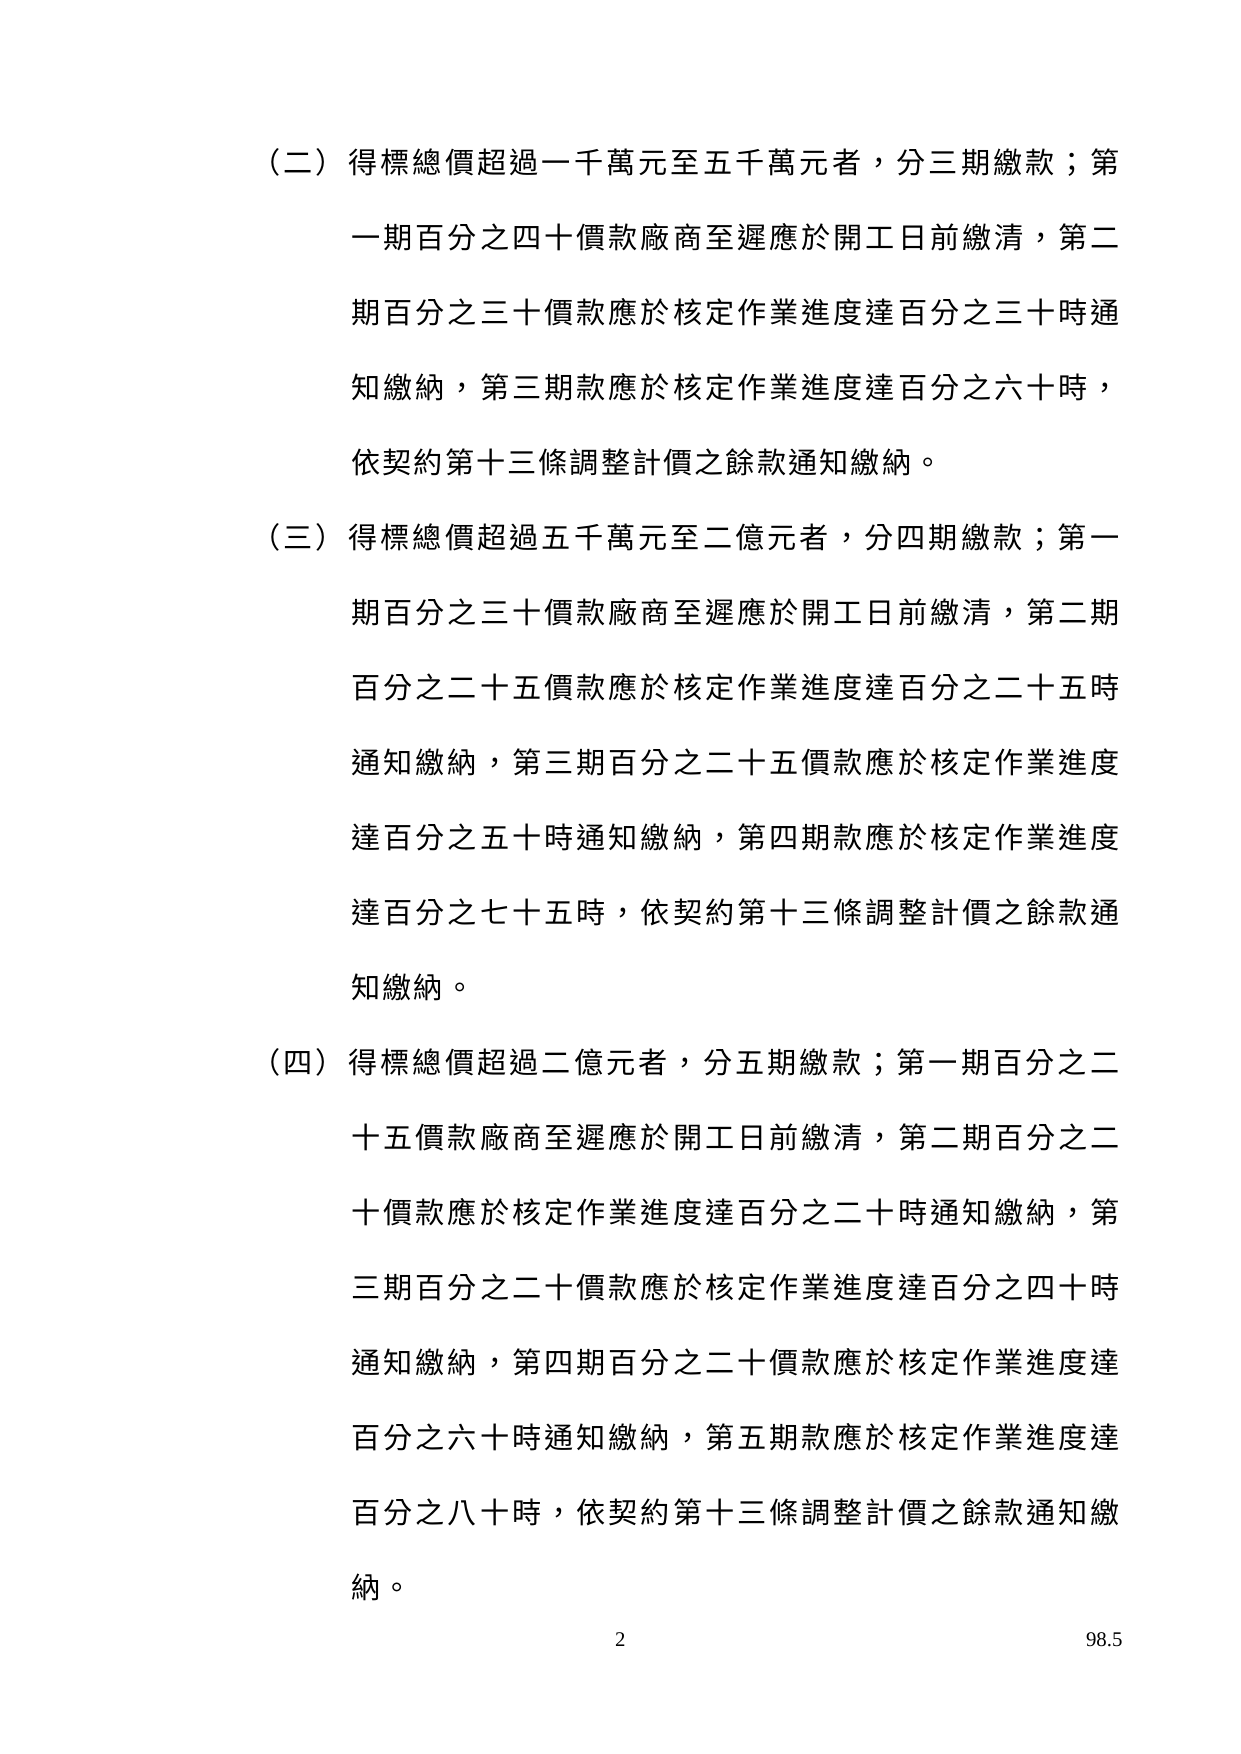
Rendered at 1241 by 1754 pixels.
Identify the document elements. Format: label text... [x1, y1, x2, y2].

text （四）得標總價超過二億元者，分五期繳款；第一期百分之二十五價款廠商至遲應於開工日前繳清，第二期百分之二十價款應於核定作業進度達百分之二十時通知繳納，第三期百分之二十價款應於核定作業進度達百分之四十時通知繳納，第四期百分之二十價款應於核定作業進度達百分之六十時通知繳納，第五期款應於核定作業進度達百分之八十時，依契約第十三條調整計價之餘款通知繳納。 [251, 1023, 1122, 1623]
text （三）得標總價超過五千萬元至二億元者，分四期繳款；第一期百分之三十價款廠商至遲應於開工日前繳清，第二期百分之二十五價款應於核定作業進度達百分之二十五時通知繳納，第三期百分之二十五價款應於核定作業進度達百分之五十時通知繳納，第四期款應於核定作業進度達百分之七十五時，依契約第十三條調整計價之餘款通知繳納。 [251, 498, 1122, 1023]
text （二）得標總價超過一千萬元至五千萬元者，分三期繳款；第一期百分之四十價款廠商至遲應於開工日前繳清，第二期百分之三十價款應於核定作業進度達百分之三十時通知繳納，第三期款應於核定作業進度達百分之六十時，依契約第十三條調整計價之餘款通知繳納。 [251, 123, 1122, 498]
